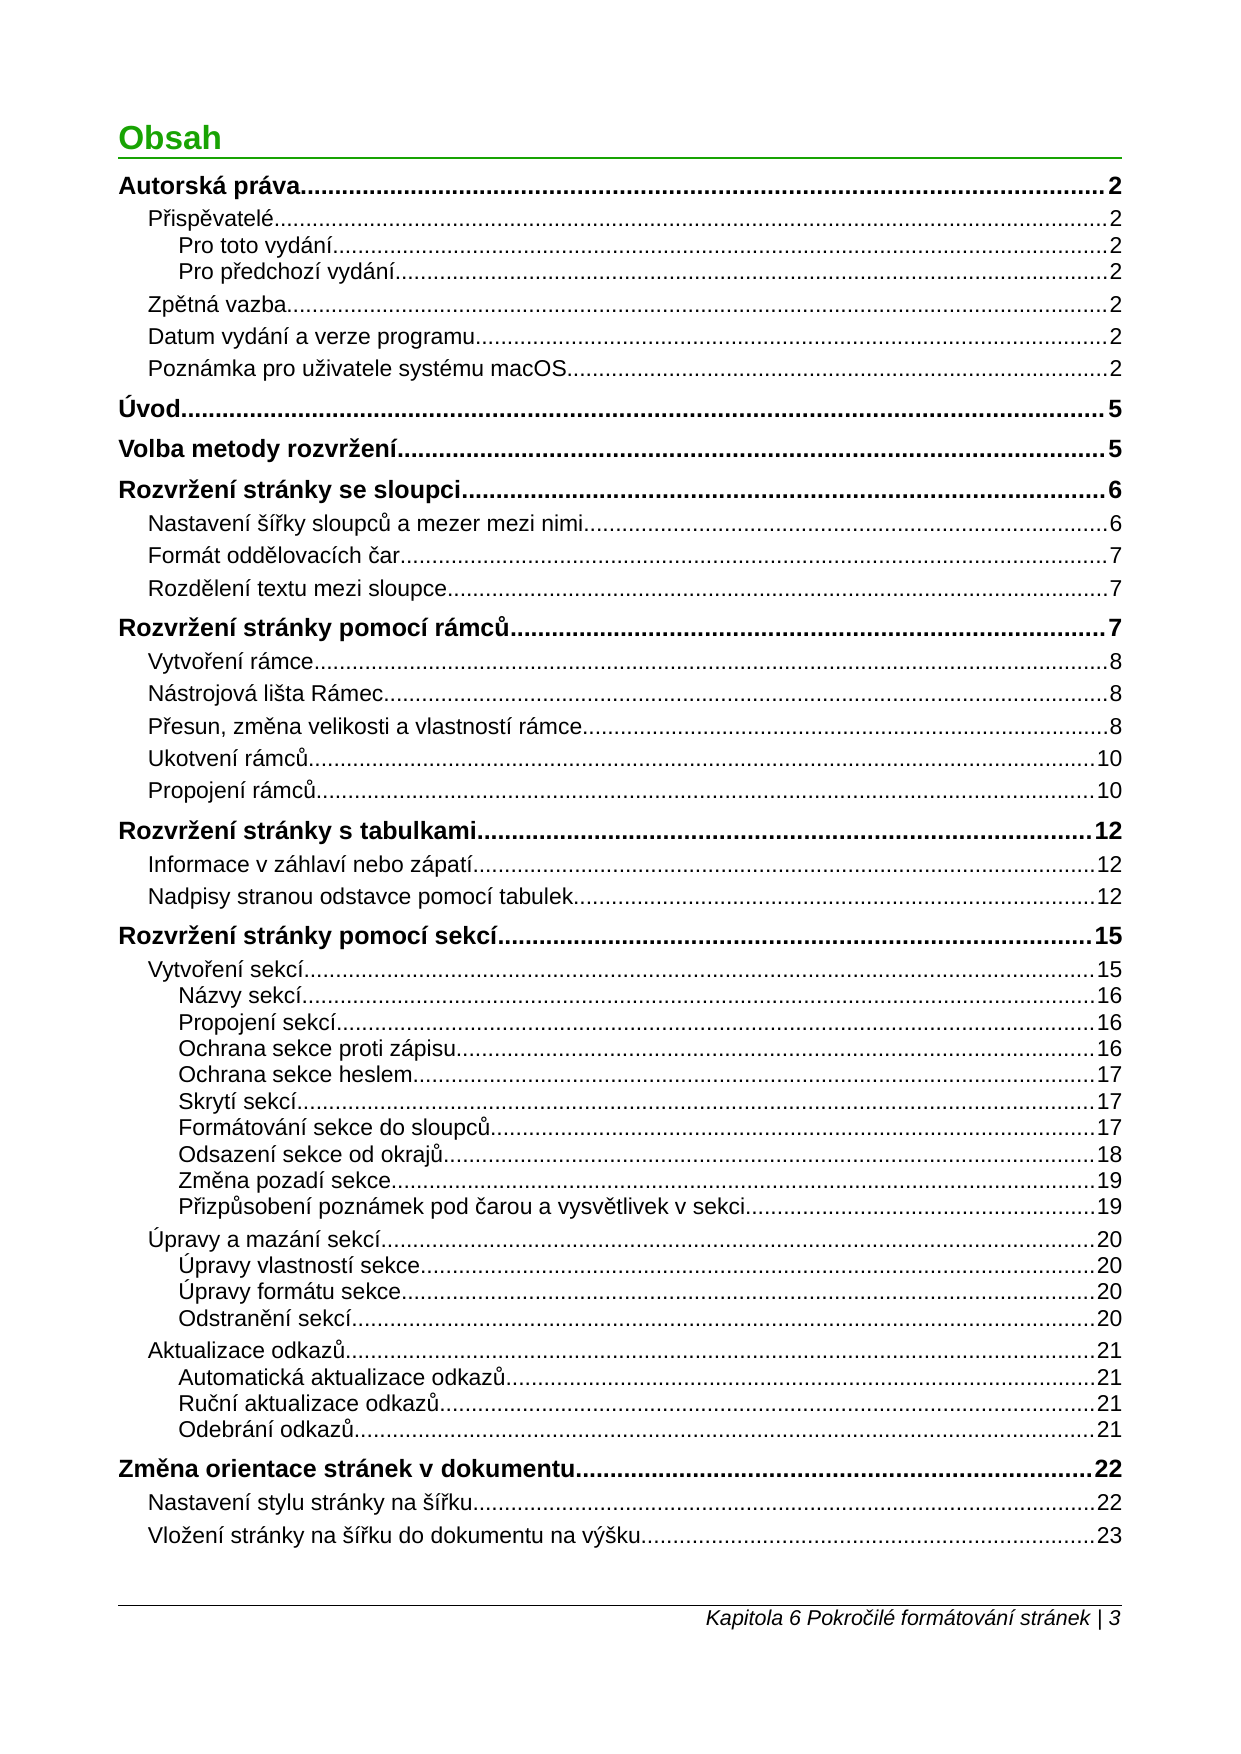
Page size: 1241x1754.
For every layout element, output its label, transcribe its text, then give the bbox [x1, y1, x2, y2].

text Ochrana sekce heslem 17 [178, 1061, 1122, 1088]
text Aktualizace odkazů 21 [148, 1337, 1122, 1363]
text Nastavení šířky sloupců a mezer mezi nimi 6 [148, 510, 1122, 536]
text Nastavení stylu stránky na šířku 22 [148, 1489, 1122, 1516]
text Autorská práva 2 [118, 171, 1122, 199]
text Úpravy formátu sekce 20 [178, 1278, 1122, 1305]
text Vložení stránky na šířku do dokumentu na výšku 23 [148, 1522, 1122, 1548]
text Nástrojová lišta Rámec 8 [148, 680, 1122, 707]
text Rozvržení stránky se sloupci 6 [118, 475, 1122, 504]
text Odebrání odkazů 21 [178, 1416, 1122, 1442]
text Formátování sekce do sloupců 17 [178, 1114, 1122, 1141]
text Volba metody rozvržení 5 [118, 434, 1122, 463]
subtitle Obsah [118, 118, 1122, 157]
text Formát oddělovacích čar 7 [148, 542, 1122, 569]
text Rozvržení stránky pomocí sekcí 15 [118, 921, 1122, 950]
text Ruční aktualizace odkazů 21 [178, 1390, 1122, 1416]
text Změna pozadí sekce 19 [178, 1167, 1122, 1193]
text Vytvoření rámce 8 [148, 648, 1122, 674]
text Přispěvatelé 2 [148, 205, 1122, 232]
text Změna orientace stránek v dokumentu 22 [118, 1454, 1122, 1483]
text Propojení sekcí 16 [178, 1009, 1122, 1035]
text Skrytí sekcí 17 [178, 1088, 1122, 1114]
text Úpravy a mazání sekcí 20 [148, 1226, 1122, 1252]
text Odstranění sekcí 20 [178, 1305, 1122, 1331]
text Odsazení sekce od okrajů 18 [178, 1141, 1122, 1167]
text Pro toto vydání 2 [178, 232, 1122, 258]
text Úpravy vlastností sekce 20 [178, 1252, 1122, 1278]
text Přizpůsobení poznámek pod čarou a vysvětlivek v sekci 19 [178, 1193, 1122, 1219]
text Datum vydání a verze programu 2 [148, 323, 1122, 349]
text Úvod 5 [118, 394, 1122, 422]
text Poznámka pro uživatele systému macOS 2 [148, 355, 1122, 382]
text Nadpisy stranou odstavce pomocí tabulek 12 [148, 883, 1122, 909]
text Rozdělení textu mezi sloupce 7 [148, 575, 1122, 601]
text Zpětná vazba 2 [148, 291, 1122, 317]
text Rozvržení stránky s tabulkami 12 [118, 816, 1122, 844]
text Pro předchozí vydání 2 [178, 258, 1122, 284]
text Vytvoření sekcí 15 [148, 956, 1122, 982]
text Propojení rámců 10 [148, 777, 1122, 804]
text Názvy sekcí 16 [178, 982, 1122, 1009]
text Přesun, změna velikosti a vlastností rámce 8 [148, 713, 1122, 739]
text Automatická aktualizace odkazů 21 [178, 1363, 1122, 1390]
text Informace v záhlaví nebo zápatí 12 [148, 851, 1122, 877]
text Ochrana sekce proti zápisu 16 [178, 1035, 1122, 1061]
text Rozvržení stránky pomocí rámců 7 [118, 613, 1122, 642]
text Ukotvení rámců 10 [148, 745, 1122, 771]
